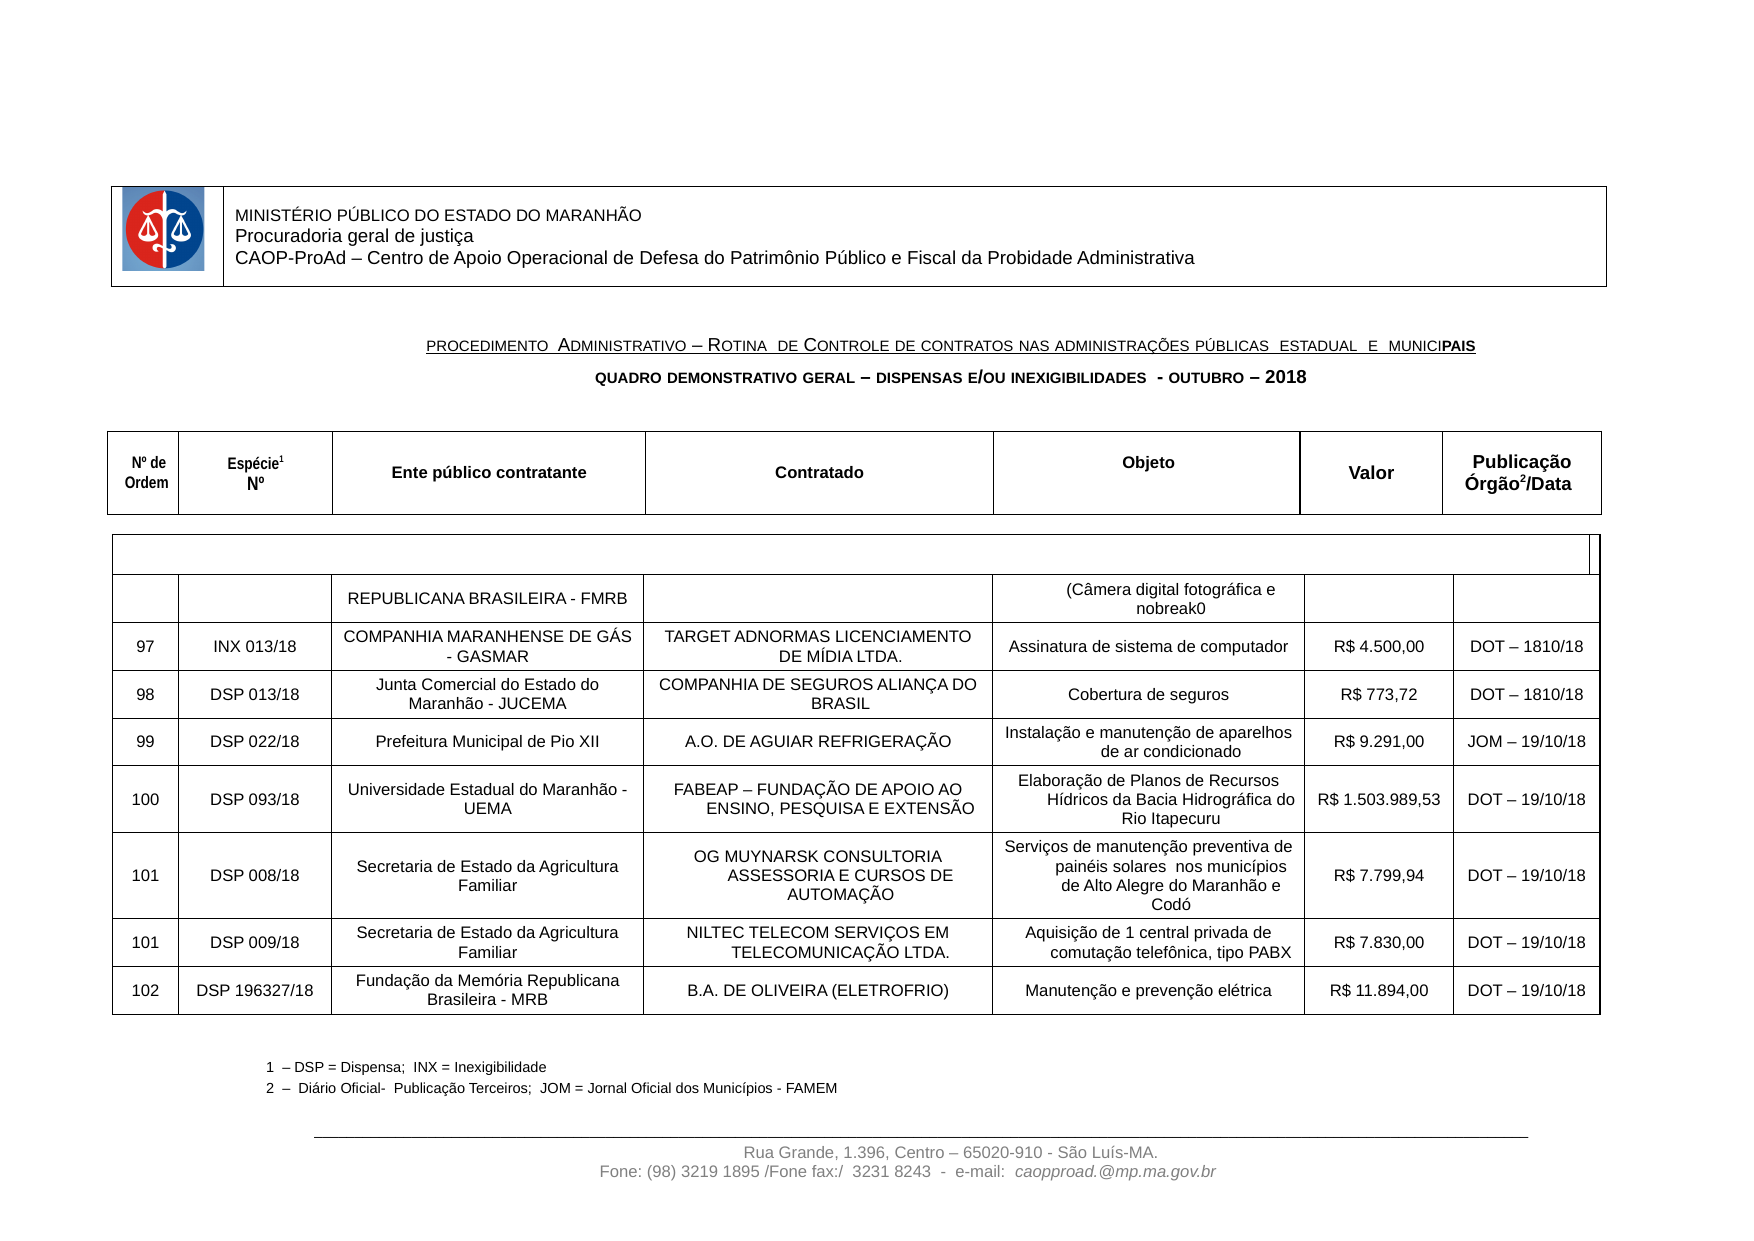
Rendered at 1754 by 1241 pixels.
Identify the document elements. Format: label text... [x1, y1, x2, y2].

table_cell Elaboração de Planos de Recursos Hídricos da Bacia Hidrográfica do Rio Itapecuru [993, 766, 1304, 832]
table_header [113, 535, 1589, 574]
table_cell DSP 009/18 [179, 919, 331, 966]
table_cell Universidade Estadual do Maranhão - UEMA [332, 766, 643, 832]
table_cell DSP 008/18 [179, 833, 331, 918]
table_cell JOM – 19/10/18 [1454, 719, 1599, 765]
table_cell TARGET ADNORMAS LICENCIAMENTO DE MÍDIA LTDA. [644, 623, 992, 670]
table_cell 100 [113, 766, 178, 832]
table_cell Serviços de manutenção preventiva de painéis solares nos municípios de Alto Alegre do Maranhão e Codó [993, 833, 1304, 918]
table_cell Fundação da Memória Republicana Brasileira - MRB [332, 967, 643, 1013]
table_cell R$ 7.799,94 [1305, 833, 1453, 918]
table_cell [179, 575, 331, 622]
table_cell OG MUYNARSK CONSULTORIA ASSESSORIA E CURSOS DE AUTOMAÇÃO [644, 833, 992, 918]
table_cell 101 [113, 833, 178, 918]
table_cell Secretaria de Estado da Agricultura Familiar [332, 833, 643, 918]
table_cell R$ 7.830,00 [1305, 919, 1453, 966]
table_cell DOT – 1810/18 [1454, 623, 1599, 670]
table_header [1590, 535, 1599, 574]
table_cell REPUBLICANA BRASILEIRA - FMRB [332, 575, 643, 622]
table_cell 102 [113, 967, 178, 1013]
table_cell R$ 11.894,00 [1305, 967, 1453, 1013]
table_cell Prefeitura Municipal de Pio XII [332, 719, 643, 765]
table_cell Cobertura de seguros [993, 671, 1304, 717]
picture [122, 187, 205, 271]
table_cell R$ 773,72 [1305, 671, 1453, 717]
table_cell (Câmera digital fotográfica e nobreak0 [993, 575, 1304, 622]
table_cell 97 [113, 623, 178, 670]
table_cell DOT – 19/10/18 [1454, 967, 1599, 1013]
table_cell Instalação e manutenção de aparelhos de ar condicionado [993, 719, 1304, 765]
table_cell R$ 4.500,00 [1305, 623, 1453, 670]
table_cell DSP 022/18 [179, 719, 331, 765]
table_cell DSP 093/18 [179, 766, 331, 832]
table_cell [1305, 575, 1453, 622]
table_cell 101 [113, 919, 178, 966]
table_cell FABEAP – FUNDAÇÃO DE APOIO AO ENSINO, PESQUISA E EXTENSÃO [644, 766, 992, 832]
table_cell DOT – 1810/18 [1454, 671, 1599, 717]
table_cell COMPANHIA MARANHENSE DE GÁS - GASMAR [332, 623, 643, 670]
table_cell DSP 013/18 [179, 671, 331, 717]
table_cell DOT – 19/10/18 [1454, 833, 1599, 918]
table_cell DOT – 19/10/18 [1454, 919, 1599, 966]
table_cell R$ 1.503.989,53 [1305, 766, 1453, 832]
table_cell R$ 9.291,00 [1305, 719, 1453, 765]
table_cell Assinatura de sistema de computador [993, 623, 1304, 670]
table_cell Manutenção e prevenção elétrica [993, 967, 1304, 1013]
table_cell COMPANHIA DE SEGUROS ALIANÇA DO BRASIL [644, 671, 992, 717]
table_cell [1454, 575, 1599, 622]
table_cell A.O. DE AGUIAR REFRIGERAÇÃO [644, 719, 992, 765]
table_cell 99 [113, 719, 178, 765]
table_cell NILTEC TELECOM SERVIÇOS EM TELECOMUNICAÇÃO LTDA. [644, 919, 992, 966]
table_cell DOT – 19/10/18 [1454, 766, 1599, 832]
table_cell B.A. DE OLIVEIRA (ELETROFRIO) [644, 967, 992, 1013]
table_cell [113, 575, 178, 622]
table_cell Junta Comercial do Estado do Maranhão - JUCEMA [332, 671, 643, 717]
table_cell 98 [113, 671, 178, 717]
table_cell INX 013/18 [179, 623, 331, 670]
table_cell [644, 575, 992, 622]
table_cell Secretaria de Estado da Agricultura Familiar [332, 919, 643, 966]
table_cell Aquisição de 1 central privada de comutação telefônica, tipo PABX [993, 919, 1304, 966]
table_cell DSP 196327/18 [179, 967, 331, 1013]
